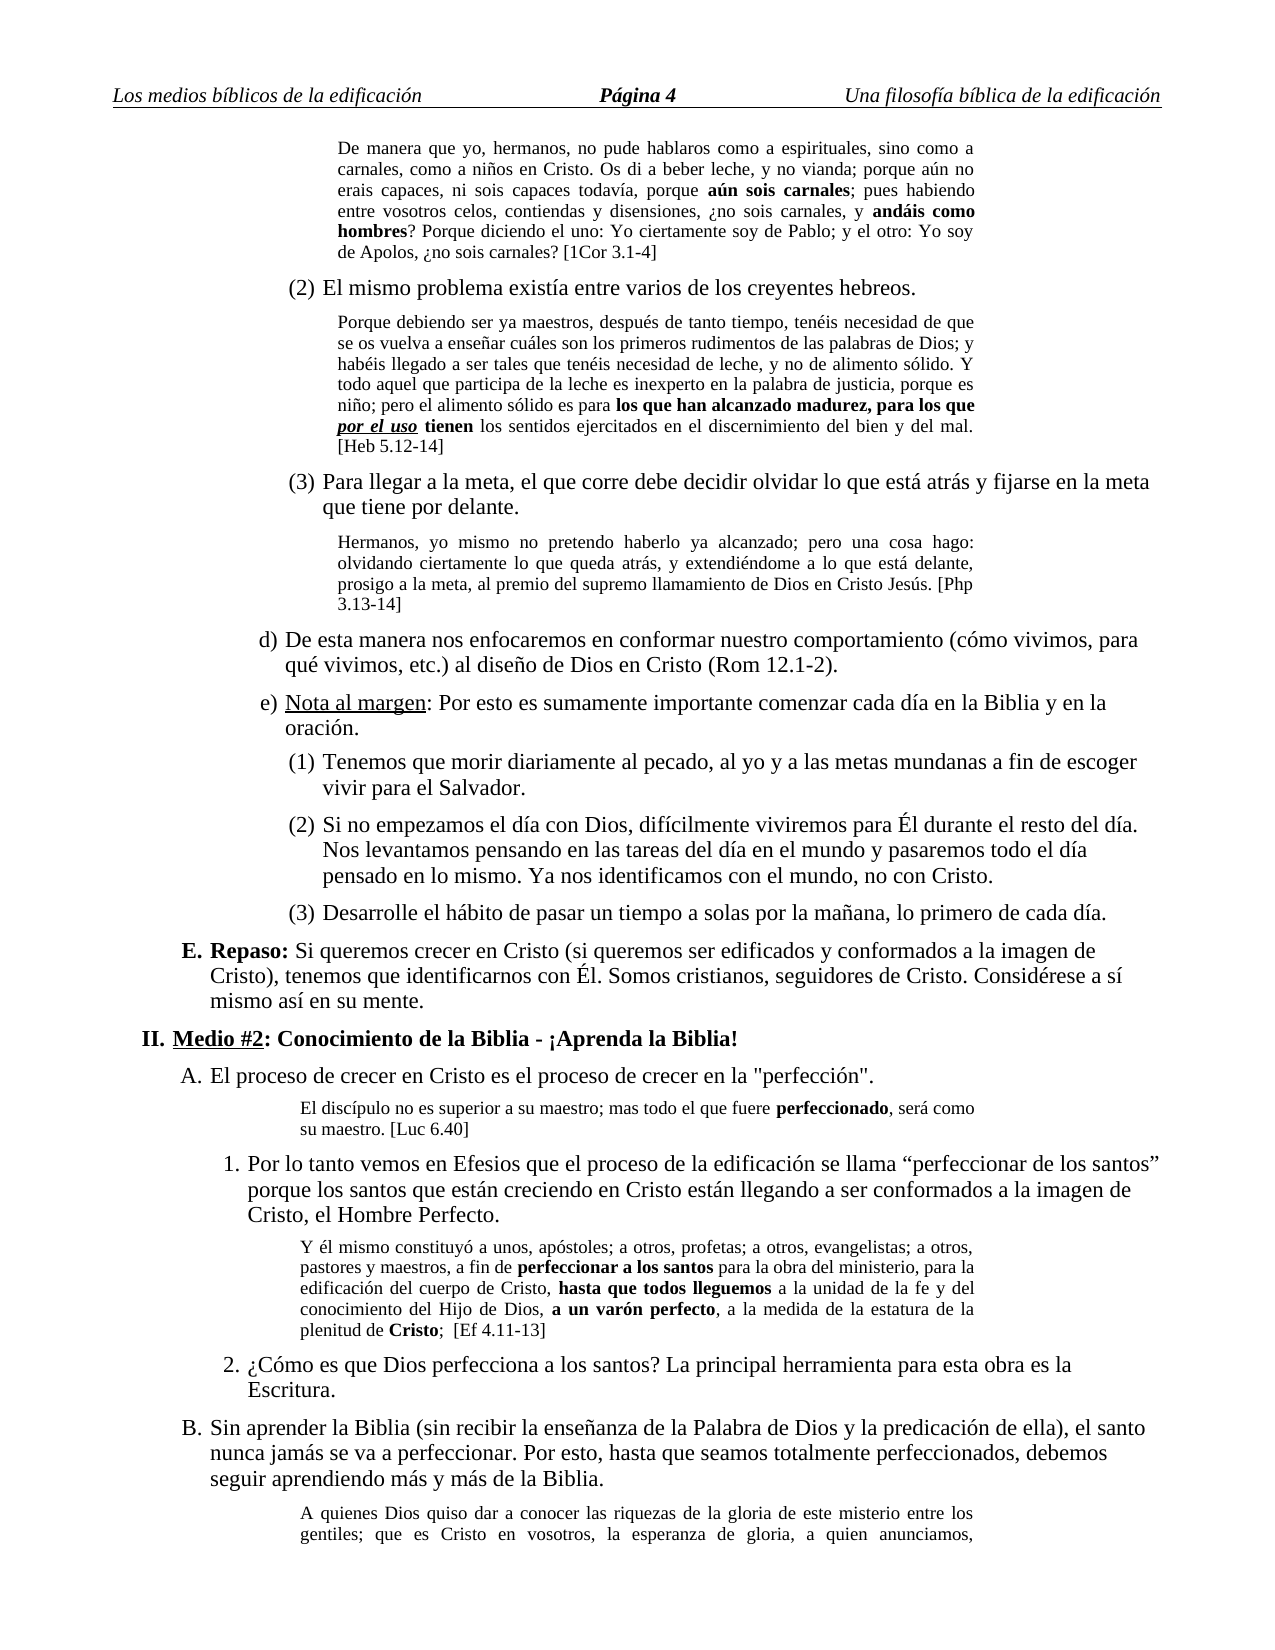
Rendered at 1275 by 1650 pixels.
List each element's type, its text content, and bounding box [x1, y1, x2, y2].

list Tenemos que morir diariamente al pecado, al yo y a las metas mundanas a fin de escoger vivir para el Salvador. [262, 749, 1162, 800]
list Desarrolle el hábito de pasar un tiempo a solas por la mañana, lo primero de cada día. [262, 900, 1162, 926]
list Sin aprender la Biblia (sin recibir la enseñanza de la Palabra de Dios y la predicación de ella), el santo nunca jamás se va a perfeccionar. Por esto, hasta que seamos totalmente perfeccionados, debemos seguir aprendiendo más y más de la Biblia. [150, 1415, 1162, 1491]
list Por lo tanto vemos en Efesios que el proceso de la edificación se llama “perfeccionar de los santos” porque los santos que están creciendo en Cristo están llegando a ser conformados a la imagen de Cristo, el Hombre Perfecto. [187, 1151, 1162, 1227]
list De esta manera nos enfocaremos en conformar nuestro comportamiento (cómo vivimos, para qué vivimos, etc.) al diseño de Dios en Cristo (Rom 12.1-2). [225, 627, 1162, 677]
text Y él mismo constituyó a unos, apóstoles; a otros, profetas; a otros, evangelistas; a otros, pastores y maestros, a fin de perfeccionar a los santos para la obra del ministerio, para la edificación del cuerpo de Cristo, hasta que todos lleguemos a la unidad de la fe y del conocimiento del Hijo de Dios, a un varón perfecto, a la medida de la estatura de la plenitud de Cristo; [Ef 4.11-13] [300, 1236, 975, 1340]
list El proceso de crecer en Cristo es el proceso de crecer en la "perfección". [150, 1063, 1162, 1089]
list Nota al margen: Por esto es sumamente importante comenzar cada día en la Biblia y en la oración. [225, 689, 1162, 740]
text El discípulo no es superior a su maestro; mas todo el que fuere perfeccionado, será como su maestro. [Luc 6.40] [300, 1098, 975, 1139]
text Hermanos, yo mismo no pretendo haberlo ya alcanzado; pero una cosa hago: olvidando ciertamente lo que queda atrás, y extendiéndome a lo que está delante, prosigo a la meta, al premio del supremo llamamiento de Dios en Cristo Jesús. [Php 3.13-14] [337, 532, 975, 615]
list Si no empezamos el día con Dios, difícilmente viviremos para Él durante el resto del día. Nos levantamos pensando en las tareas del día en el mundo y pasaremos todo el día pensado en lo mismo. Ya nos identificamos con el mundo, no con Cristo. [262, 812, 1162, 888]
list Medio #2: Conocimiento de la Biblia - ¡Aprenda la Biblia! [112, 1026, 1162, 1051]
list El mismo problema existía entre varios de los creyentes hebreos. [262, 274, 1162, 300]
list ¿Cómo es que Dios perfecciona a los santos? La principal herramienta para esta obra es la Escritura. [187, 1352, 1162, 1403]
list Repaso: Si queremos crecer en Cristo (si queremos ser edificados y conformados a la imagen de Cristo), tenemos que identificarnos con Él. Somos cristianos, seguidores de Cristo. Considérese a sí mismo así en su mente. [150, 938, 1162, 1014]
list Para llegar a la meta, el que corre debe decidir olvidar lo que está atrás y fijarse en la meta que tiene por delante. [262, 469, 1162, 520]
text Porque debiendo ser ya maestros, después de tanto tiempo, tenéis necesidad de que se os vuelva a enseñar cuáles son los primeros rudimentos de las palabras de Dios; y habéis llegado a ser tales que tenéis necesidad de leche, y no de alimento sólido. Y todo aquel que participa de la leche es inexperto en la palabra de justicia, porque es niño; pero el alimento sólido es para los que han alcanzado madurez, para los que por el uso tienen los sentidos ejercitados en el discernimiento del bien y del mal. [Heb 5.12-14] [337, 312, 975, 457]
text De manera que yo, hermanos, no pude hablaros como a espirituales, sino como a carnales, como a niños en Cristo. Os di a beber leche, y no vianda; porque aún no erais capaces, ni sois capaces todavía, porque aún sois carnales; pues habiendo entre vosotros celos, contiendas y disensiones, ¿no sois carnales, y andáis como hombres? Porque diciendo el uno: Yo ciertamente soy de Pablo; y el otro: Yo soy de Apolos, ¿no sois carnales? [1Cor 3.1-4] [337, 138, 975, 262]
text A quienes Dios quiso dar a conocer las riquezas de la gloria de este misterio entre los gentiles; que es Cristo en vosotros, la esperanza de gloria, a quien anunciamos, [300, 1503, 975, 1544]
